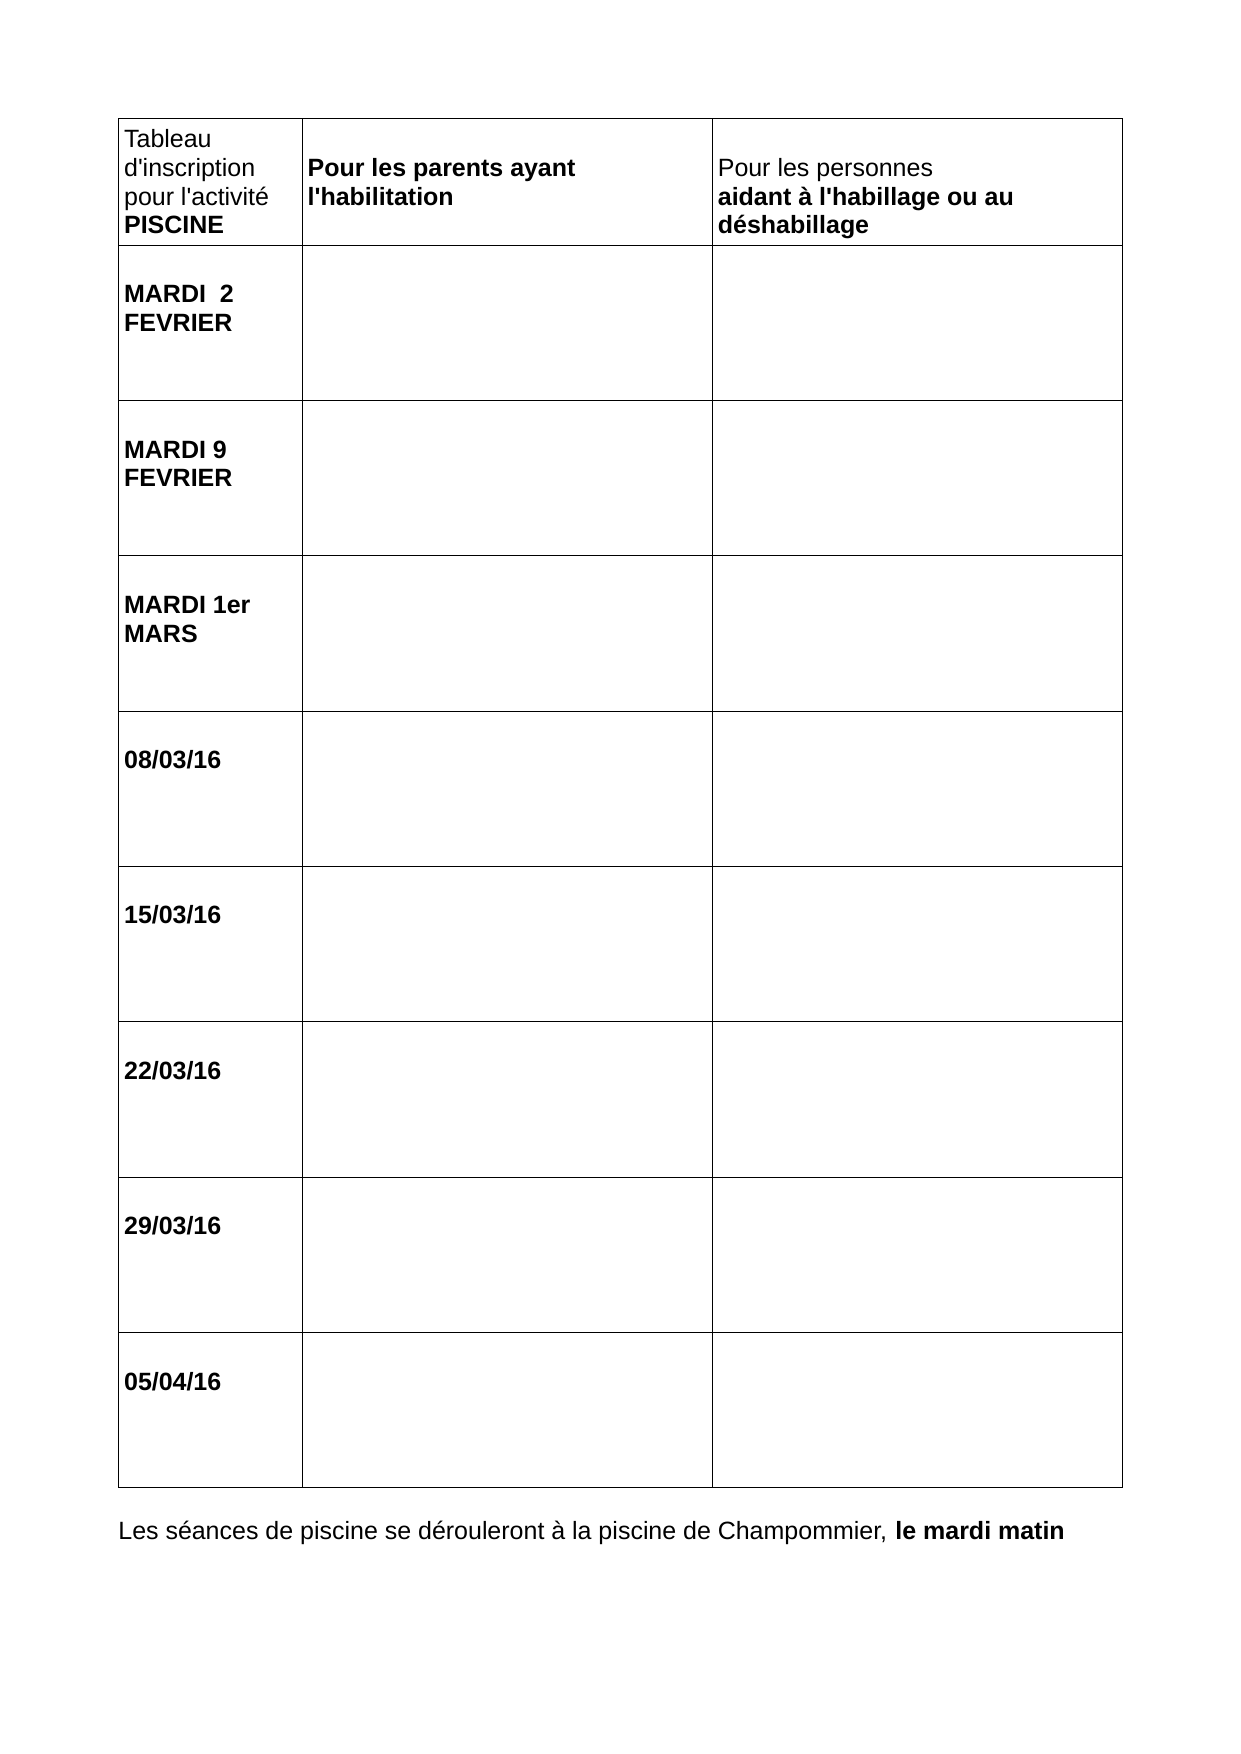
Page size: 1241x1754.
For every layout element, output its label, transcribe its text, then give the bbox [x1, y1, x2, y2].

table_cell [303, 712, 712, 866]
table_cell MARDI 9 FEVRIER [119, 401, 302, 555]
table_cell [303, 556, 712, 711]
table_cell [303, 1178, 712, 1332]
text Les séances de piscine se dérouleront à la piscine de Champommier, le mardi matin [118, 1516, 1122, 1545]
table_cell 05/04/16 [119, 1333, 302, 1487]
table_cell MARDI 1er MARS [119, 556, 302, 711]
table_cell 15/03/16 [119, 867, 302, 1021]
table_cell [303, 1333, 712, 1487]
table_cell 08/03/16 [119, 712, 302, 866]
table_header Tableau d'inscription pour l'activité PISCINE [119, 119, 302, 245]
table_cell [303, 1022, 712, 1177]
table_cell MARDI 2 FEVRIER [119, 246, 302, 400]
table_cell [303, 246, 712, 400]
table_cell 22/03/16 [119, 1022, 302, 1177]
table_cell [713, 556, 1122, 711]
table_cell [713, 867, 1122, 1021]
table_header Pour les parents ayant l'habilitation [303, 119, 712, 245]
table_cell [303, 401, 712, 555]
table_header Pour les personnes aidant à l'habillage ou au déshabillage [713, 119, 1122, 245]
table_cell [713, 246, 1122, 400]
table_cell [713, 1178, 1122, 1332]
table_cell 29/03/16 [119, 1178, 302, 1332]
table_cell [713, 1333, 1122, 1487]
table_cell [303, 867, 712, 1021]
table_cell [713, 712, 1122, 866]
table_cell [713, 1022, 1122, 1177]
table_cell [713, 401, 1122, 555]
